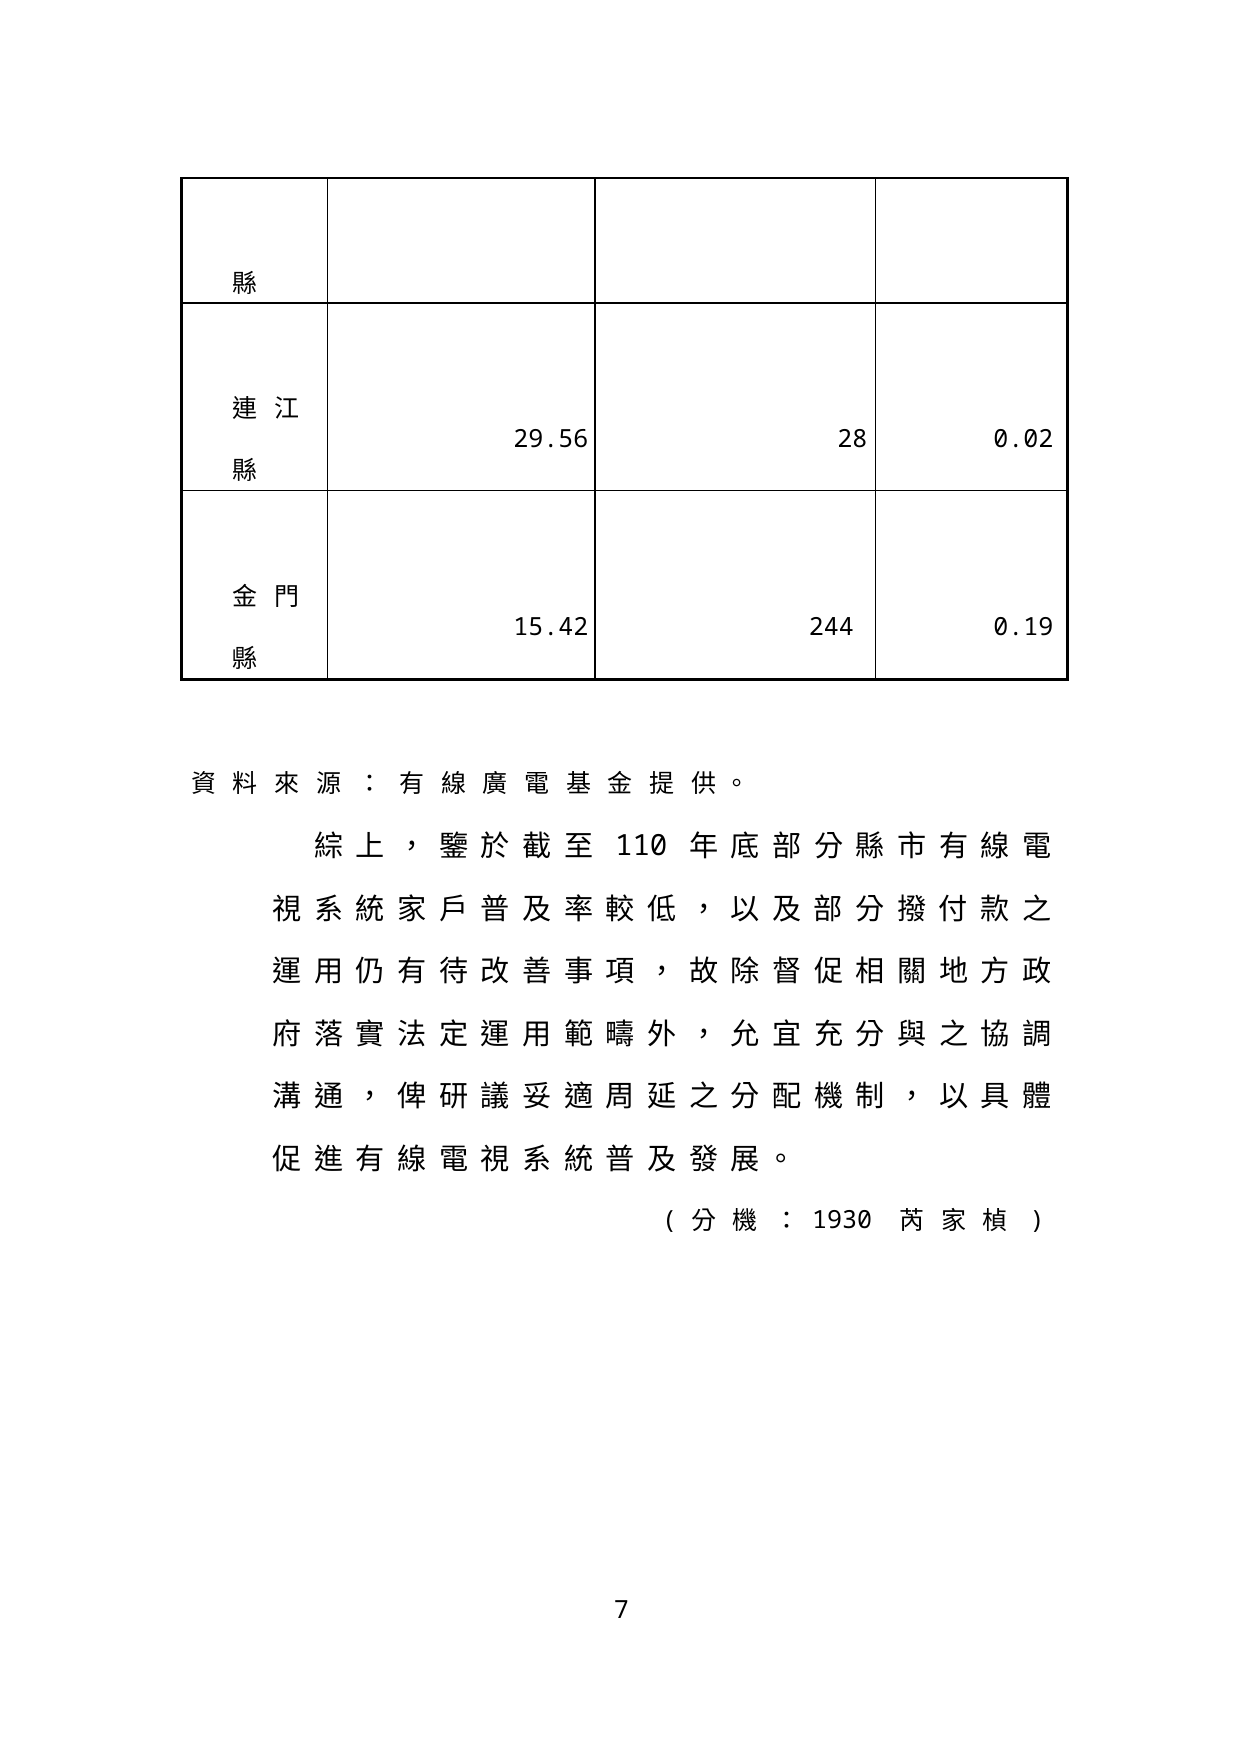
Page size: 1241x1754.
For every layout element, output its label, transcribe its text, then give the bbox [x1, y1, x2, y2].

table_cell [596, 179, 875, 302]
table_cell [328, 179, 594, 302]
table_cell [876, 179, 1066, 302]
text 綜上，鑒於截至110年底部分縣市有線電視系統家戶普及率較低，以及部分撥付款之運用仍有待改善事項，故除督促相關地方政府落實法定運用範疇外，允宜充分與之協調溝通，俾研議妥適周延之分配機制，以具體促進有線電視系統普及發展。 [242, 802, 1058, 1177]
table_cell 29.56 [328, 304, 594, 490]
table_cell 0.02 [876, 304, 1066, 490]
table_cell 15.42 [328, 491, 594, 678]
table_cell 金門縣 [183, 491, 327, 678]
table_cell 244 [596, 491, 875, 678]
text (分機：1930 芮家楨) [183, 1177, 1058, 1240]
text 資料來源：有線廣電基金提供。 [183, 740, 1058, 802]
table_cell 0.19 [876, 491, 1066, 678]
table_cell 縣 [183, 179, 327, 302]
table_cell 28 [596, 304, 875, 490]
table_cell 連江縣 [183, 304, 327, 490]
